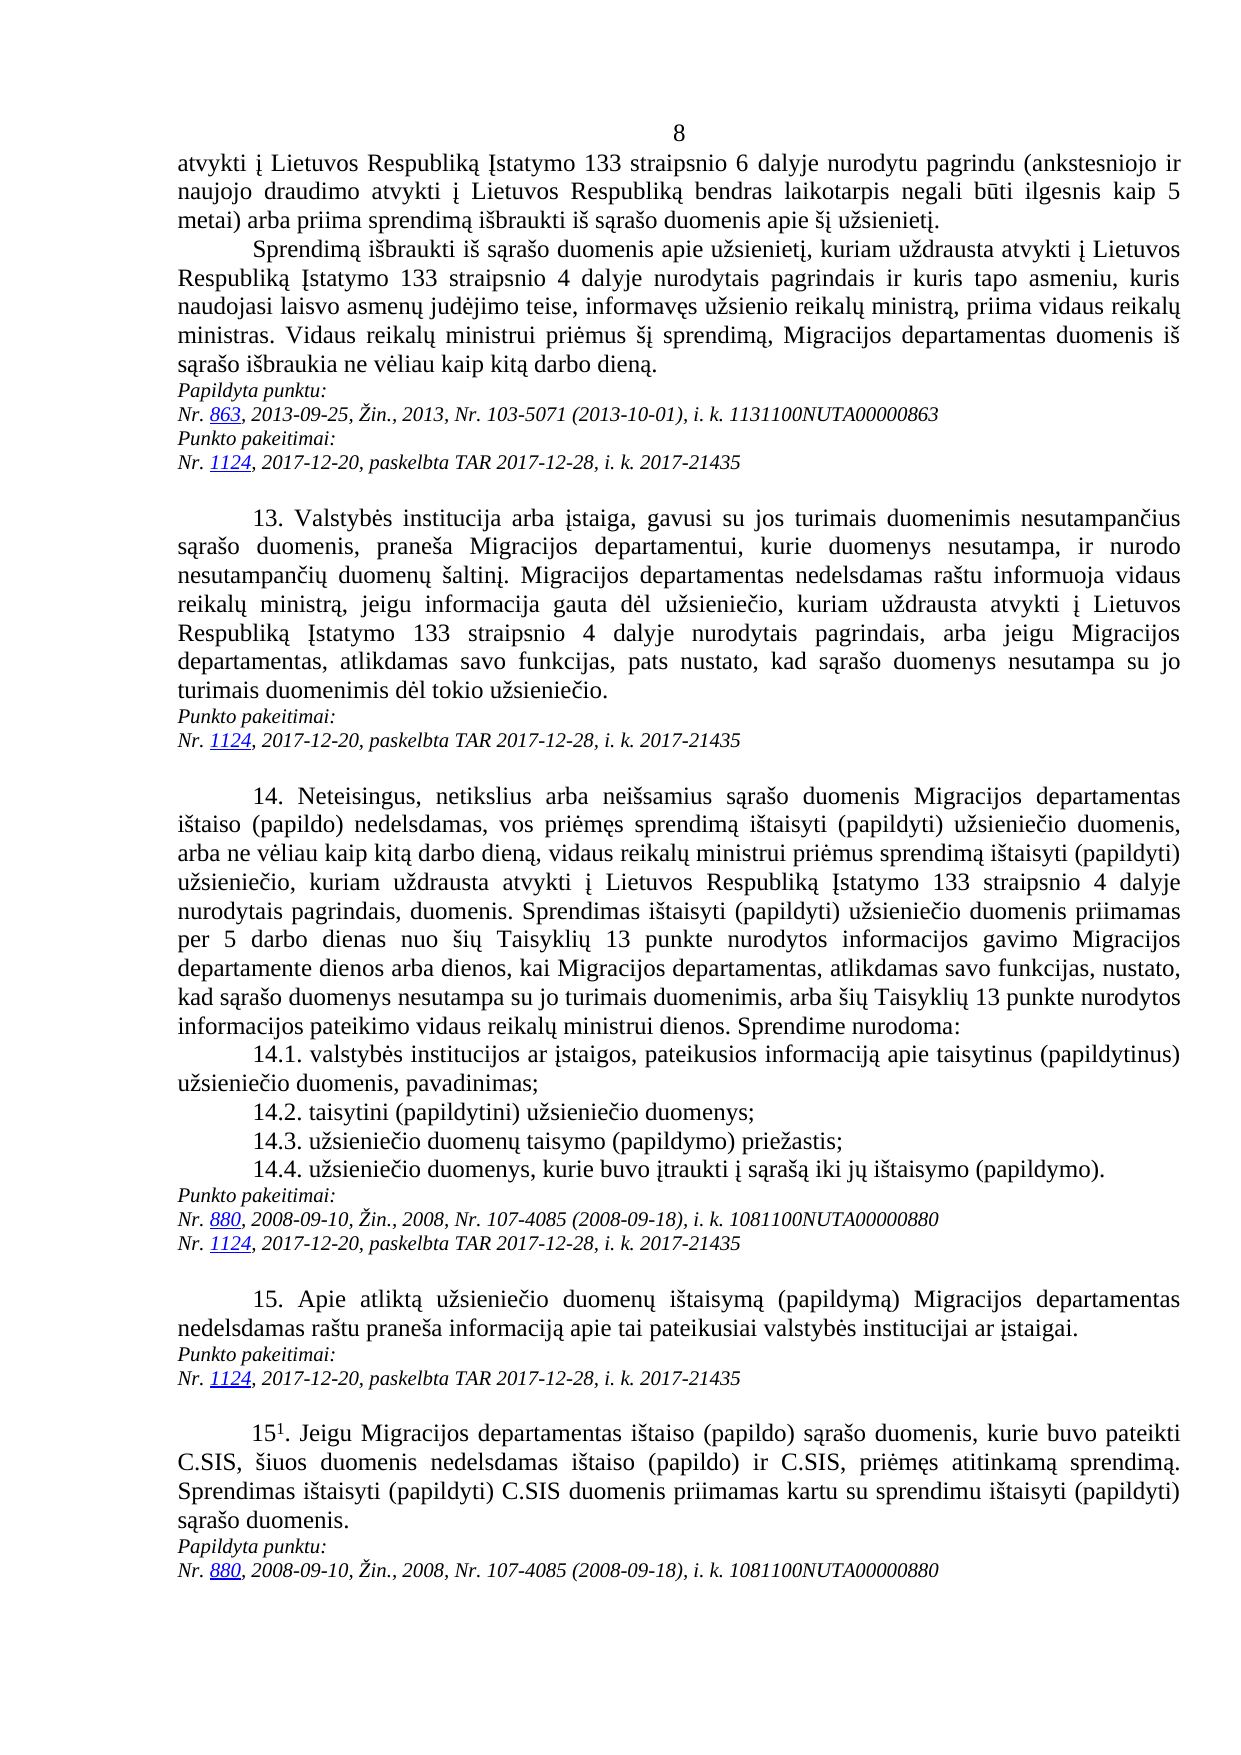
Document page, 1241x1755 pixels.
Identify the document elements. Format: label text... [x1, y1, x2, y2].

text Nr. 880, 2008-09-10, Žin., 2008, Nr. 107-4085 (2008-09-18), i. k. 1081100NUTA00000880 [177, 1558, 1181, 1582]
text 13. Valstybės institucija arba įstaiga, gavusi su jos turimais duomenimis nesutampančius sąrašo duomenis, praneša Migracijos departamentui, kurie duomenys nesutampa, ir nurodo nesutampančių duomenų šaltinį. Migracijos departamentas nedelsdamas raštu informuoja vidaus reikalų ministrą, jeigu informacija gauta dėl užsieniečio, kuriam uždrausta atvykti į Lietuvos Respubliką Įstatymo 133 straipsnio 4 dalyje nurodytais pagrindais, arba jeigu Migracijos departamentas, atlikdamas savo funkcijas, pats nustato, kad sąrašo duomenys nesutampa su jo turimais duomenimis dėl tokio užsieniečio. [177, 503, 1181, 704]
text 14. Neteisingus, netikslius arba neišsamius sąrašo duomenis Migracijos departamentas ištaiso (papildo) nedelsdamas, vos priėmęs sprendimą ištaisyti (papildyti) užsieniečio duomenis, arba ne vėliau kaip kitą darbo dieną, vidaus reikalų ministrui priėmus sprendimą ištaisyti (papildyti) užsieniečio, kuriam uždrausta atvykti į Lietuvos Respubliką Įstatymo 133 straipsnio 4 dalyje nurodytais pagrindais, duomenis. Sprendimas ištaisyti (papildyti) užsieniečio duomenis priimamas per 5 darbo dienas nuo šių Taisyklių 13 punkte nurodytos informacijos gavimo Migracijos departamente dienos arba dienos, kai Migracijos departamentas, atlikdamas savo funkcijas, nustato, kad sąrašo duomenys nesutampa su jo turimais duomenimis, arba šių Taisyklių 13 punkte nurodytos informacijos pateikimo vidaus reikalų ministrui dienos. Sprendime nurodoma: [177, 781, 1181, 1039]
text 15. Apie atliktą užsieniečio duomenų ištaisymą (papildymą) Migracijos departamentas nedelsdamas raštu praneša informaciją apie tai pateikusiai valstybės institucijai ar įstaigai. [177, 1284, 1181, 1342]
text Punkto pakeitimai: [177, 1342, 1181, 1366]
text Nr. 1124, 2017-12-20, paskelbta TAR 2017-12-28, i. k. 2017-21435 [177, 450, 1181, 474]
text Nr. 863, 2013-09-25, Žin., 2013, Nr. 103-5071 (2013-10-01), i. k. 1131100NUTA00000863 [177, 402, 1181, 426]
text Sprendimą išbraukti iš sąrašo duomenis apie užsienietį, kuriam uždrausta atvykti į Lietuvos Respubliką Įstatymo 133 straipsnio 4 dalyje nurodytais pagrindais ir kuris tapo asmeniu, kuris naudojasi laisvo asmenų judėjimo teise, informavęs užsienio reikalų ministrą, priima vidaus reikalų ministras. Vidaus reikalų ministrui priėmus šį sprendimą, Migracijos departamentas duomenis iš sąrašo išbraukia ne vėliau kaip kitą darbo dieną. [177, 234, 1181, 378]
text Nr. 880, 2008-09-10, Žin., 2008, Nr. 107-4085 (2008-09-18), i. k. 1081100NUTA00000880 [177, 1207, 1181, 1231]
text 14.1. valstybės institucijos ar įstaigos, pateikusios informaciją apie taisytinus (papildytinus) užsieniečio duomenis, pavadinimas; [177, 1039, 1181, 1097]
text Nr. 1124, 2017-12-20, paskelbta TAR 2017-12-28, i. k. 2017-21435 [177, 1231, 1181, 1255]
text Nr. 1124, 2017-12-20, paskelbta TAR 2017-12-28, i. k. 2017-21435 [177, 1366, 1181, 1390]
text Papildyta punktu: [177, 378, 1181, 402]
text Punkto pakeitimai: [177, 426, 1181, 450]
text Nr. 1124, 2017-12-20, paskelbta TAR 2017-12-28, i. k. 2017-21435 [177, 728, 1181, 752]
text 151. Jeigu Migracijos departamentas ištaiso (papildo) sąrašo duomenis, kurie buvo pateikti C.SIS, šiuos duomenis nedelsdamas ištaiso (papildo) ir C.SIS, priėmęs atitinkamą sprendimą. Sprendimas ištaisyti (papildyti) C.SIS duomenis priimamas kartu su sprendimu ištaisyti (papildyti) sąrašo duomenis. [177, 1418, 1181, 1533]
text 14.2. taisytini (papildytini) užsieniečio duomenys; [177, 1097, 1181, 1126]
text Punkto pakeitimai: [177, 704, 1181, 728]
text Punkto pakeitimai: [177, 1183, 1181, 1207]
text 14.4. užsieniečio duomenys, kurie buvo įtraukti į sąrašą iki jų ištaisymo (papildymo). [177, 1154, 1181, 1183]
text atvykti į Lietuvos Respubliką Įstatymo 133 straipsnio 6 dalyje nurodytu pagrindu (ankstesniojo ir naujojo draudimo atvykti į Lietuvos Respubliką bendras laikotarpis negali būti ilgesnis kaip 5 metai) arba priima sprendimą išbraukti iš sąrašo duomenis apie šį užsienietį. [177, 148, 1181, 234]
text 14.3. užsieniečio duomenų taisymo (papildymo) priežastis; [177, 1126, 1181, 1154]
text Papildyta punktu: [177, 1533, 1181, 1558]
